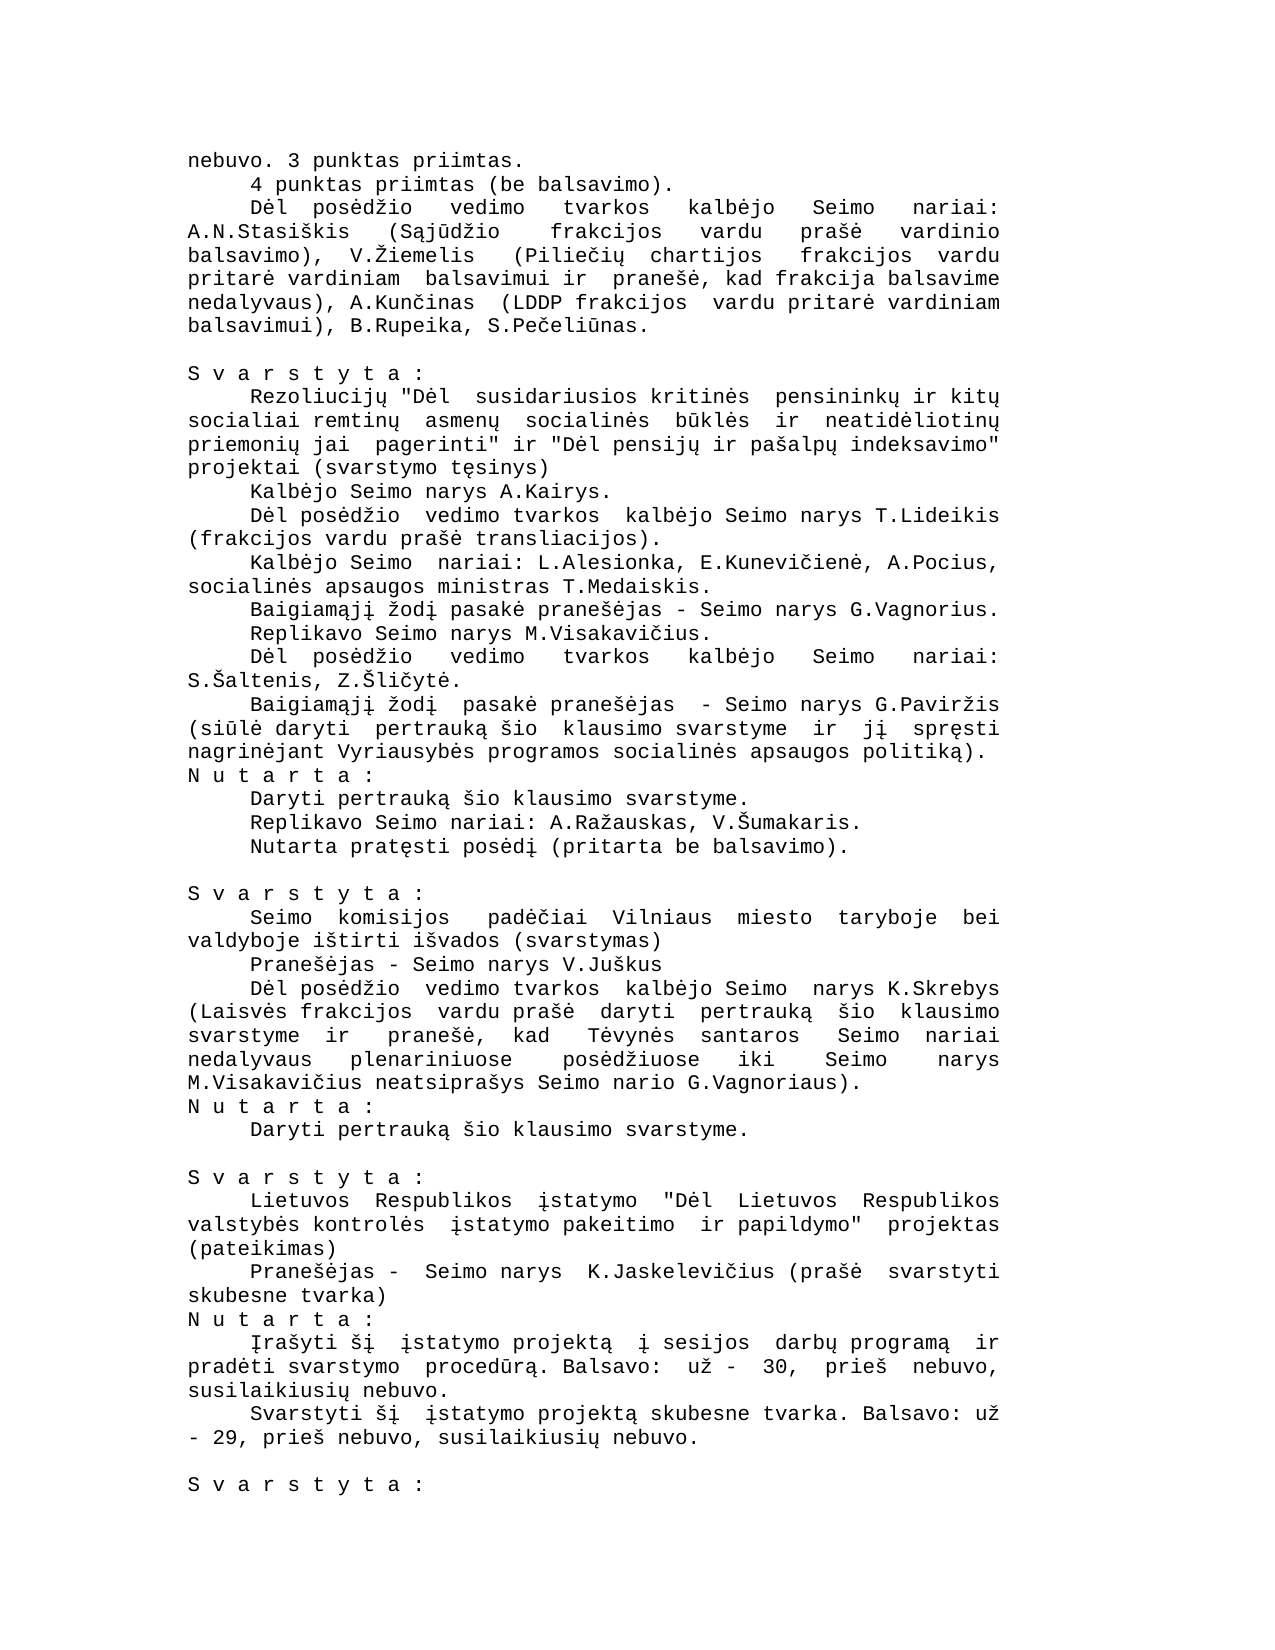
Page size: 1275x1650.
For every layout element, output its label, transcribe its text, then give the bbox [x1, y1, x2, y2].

text Nutarta pratęsti posėdį (pritarta be balsavimo). [187, 836, 1087, 859]
text Įrašyti šį įstatymo projektą į sesijos darbų programą ir [187, 1332, 1087, 1356]
text (pateikimas) [187, 1238, 1087, 1261]
text Baigiamąjį žodį pasakė pranešėjas - Seimo narys G.Vagnorius. [187, 599, 1087, 623]
text Kalbėjo Seimo narys A.Kairys. [187, 481, 1087, 505]
text (frakcijos vardu prašė transliacijos). [187, 528, 1087, 552]
text pradėti svarstymo procedūrą. Balsavo: už - 30, prieš nebuvo, [187, 1356, 1087, 1379]
text Svarstyti šį įstatymo projektą skubesne tvarka. Balsavo: už [187, 1403, 1087, 1427]
text skubesne tvarka) [187, 1285, 1087, 1309]
text S v a r s t y t a : [187, 883, 1087, 907]
text socialinės apsaugos ministras T.Medaiskis. [187, 576, 1087, 599]
text N u t a r t a : [187, 1309, 1087, 1332]
text svarstyme ir pranešė, kad Tėvynės santaros Seimo nariai [187, 1025, 1087, 1048]
text N u t a r t a : [187, 765, 1087, 788]
text Seimo komisijos padėčiai Vilniaus miesto taryboje bei [187, 907, 1087, 930]
text S.Šaltenis, Z.Šličytė. [187, 670, 1087, 694]
text Replikavo Seimo nariai: A.Ražauskas, V.Šumakaris. [187, 812, 1087, 836]
text Baigiamąjį žodį pasakė pranešėjas - Seimo narys G.Paviržis [187, 694, 1087, 717]
text Kalbėjo Seimo nariai: L.Alesionka, E.Kunevičienė, A.Pocius, [187, 552, 1087, 576]
text 4 punktas priimtas (be balsavimo). [187, 174, 1087, 197]
text A.N.Stasiškis (Sąjūdžio frakcijos vardu prašė vardinio [187, 221, 1087, 244]
text nedalyvaus plenariniuose posėdžiuose iki Seimo narys [187, 1048, 1087, 1072]
text Replikavo Seimo narys M.Visakavičius. [187, 623, 1087, 647]
text Pranešėjas - Seimo narys V.Juškus [187, 954, 1087, 978]
text Rezoliucijų "Dėl susidariusios kritinės pensininkų ir kitų [187, 386, 1087, 410]
text N u t a r t a : [187, 1096, 1087, 1119]
text S v a r s t y t a : [187, 1167, 1087, 1190]
text (siūlė daryti pertrauką šio klausimo svarstyme ir jį spręsti [187, 717, 1087, 741]
text Dėl posėdžio vedimo tvarkos kalbėjo Seimo narys T.Lideikis [187, 505, 1087, 528]
text S v a r s t y t a : [187, 363, 1087, 386]
text S v a r s t y t a : [187, 1474, 1087, 1498]
text Dėl posėdžio vedimo tvarkos kalbėjo Seimo narys K.Skrebys [187, 978, 1087, 1001]
text M.Visakavičius neatsiprašys Seimo nario G.Vagnoriaus). [187, 1072, 1087, 1096]
text Daryti pertrauką šio klausimo svarstyme. [187, 1119, 1087, 1143]
text susilaikiusių nebuvo. [187, 1379, 1087, 1403]
text Pranešėjas - Seimo narys K.Jaskelevičius (prašė svarstyti [187, 1261, 1087, 1285]
text nagrinėjant Vyriausybės programos socialinės apsaugos politiką). [187, 741, 1087, 765]
text priemonių jai pagerinti" ir "Dėl pensijų ir pašalpų indeksavimo" [187, 434, 1087, 457]
text balsavimo), V.Žiemelis (Piliečių chartijos frakcijos vardu [187, 244, 1087, 268]
text Daryti pertrauką šio klausimo svarstyme. [187, 788, 1087, 812]
text projektai (svarstymo tęsinys) [187, 457, 1087, 481]
text balsavimui), B.Rupeika, S.Pečeliūnas. [187, 316, 1087, 339]
text valdyboje ištirti išvados (svarstymas) [187, 930, 1087, 954]
text - 29, prieš nebuvo, susilaikiusių nebuvo. [187, 1427, 1087, 1451]
text pritarė vardiniam balsavimui ir pranešė, kad frakcija balsavime [187, 268, 1087, 292]
text Lietuvos Respublikos įstatymo "Dėl Lietuvos Respublikos [187, 1190, 1087, 1214]
text Dėl posėdžio vedimo tvarkos kalbėjo Seimo nariai: [187, 197, 1087, 221]
text nedalyvaus), A.Kunčinas (LDDP frakcijos vardu pritarė vardiniam [187, 292, 1087, 316]
text socialiai remtinų asmenų socialinės būklės ir neatidėliotinų [187, 410, 1087, 434]
text Dėl posėdžio vedimo tvarkos kalbėjo Seimo nariai: [187, 647, 1087, 670]
text (Laisvės frakcijos vardu prašė daryti pertrauką šio klausimo [187, 1001, 1087, 1025]
text nebuvo. 3 punktas priimtas. [187, 150, 1087, 174]
text valstybės kontrolės įstatymo pakeitimo ir papildymo" projektas [187, 1214, 1087, 1238]
